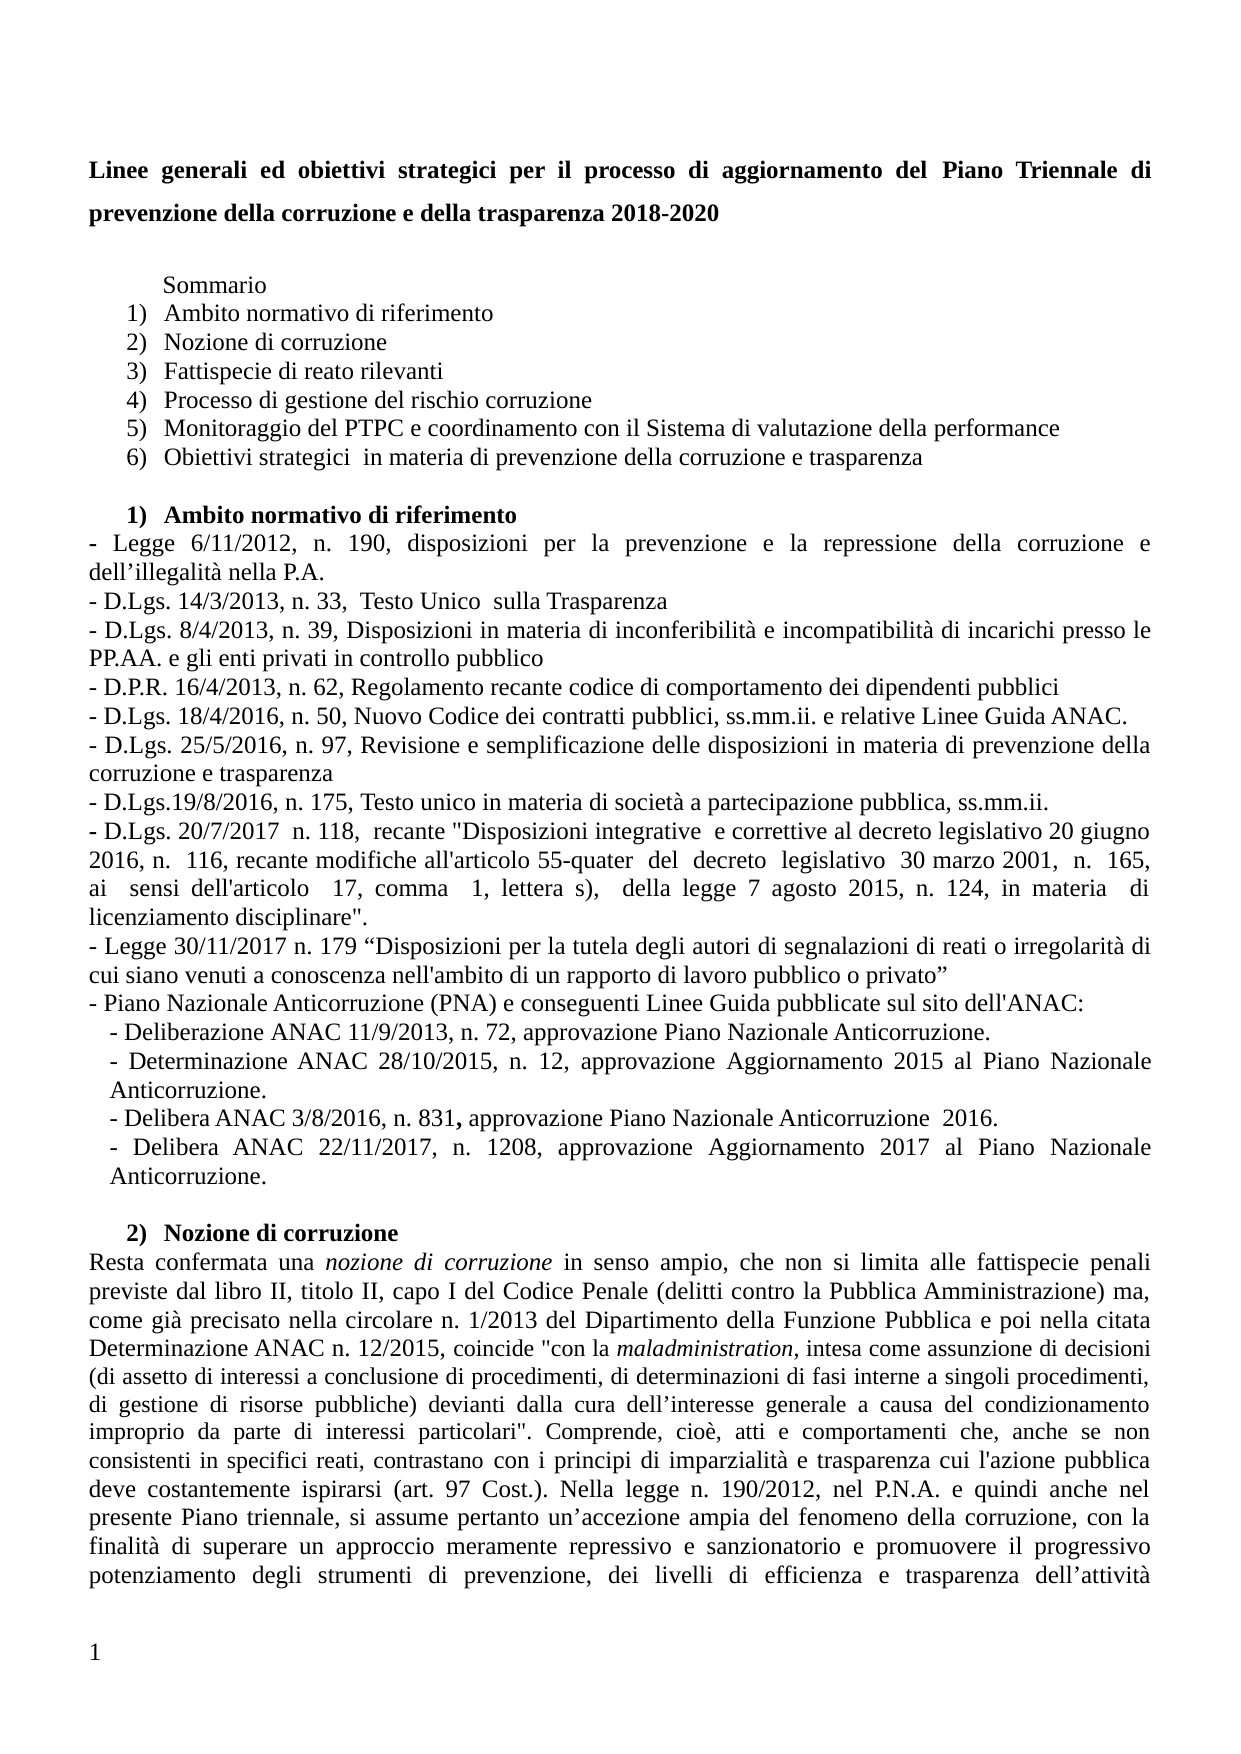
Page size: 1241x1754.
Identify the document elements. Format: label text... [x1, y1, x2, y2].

text - Determinazione ANAC 28/10/2015, n. 12, approvazione Aggiornamento 2015 al Piano Nazionale Anticorruzione. [109, 1046, 1152, 1103]
list Fattispecie di reato rilevanti [126, 356, 1152, 385]
list Nozione di corruzione [126, 327, 1152, 356]
text - Piano Nazionale Anticorruzione (PNA) e conseguenti Linee Guida pubblicate sul sito dell'ANAC: [89, 988, 1152, 1017]
text - D.Lgs. 25/5/2016, n. 97, Revisione e semplificazione delle disposizioni in materia di prevenzione della corruzione e trasparenza [89, 730, 1152, 787]
text - Delibera ANAC 3/8/2016, n. 831, approvazione Piano Nazionale Anticorruzione 2016. [109, 1103, 1152, 1132]
text Resta confermata una nozione di corruzione in senso ampio, che non si limita alle fattispecie penali previste dal libro II, titolo II, capo I del Codice Penale (delitti contro la Pubblica Amministrazione) ma, come già precisato nella circolare n. 1/2013 del Dipartimento della Funzione Pubblica e poi nella citata Determinazione ANAC n. 12/2015, coincide "con la maladministration, intesa come assunzione di decisioni (di assetto di interessi a conclusione di procedimenti, di determinazioni di fasi interne a singoli procedimenti, di gestione di risorse pubbliche) devianti dalla cura dell’interesse generale a causa del condizionamento improprio da parte di interessi particolari". Comprende, cioè, atti e comportamenti che, anche se non consistenti in specifici reati, contrastano con i principi di imparzialità e trasparenza cui l'azione pubblica deve costantemente ispirarsi (art. 97 Cost.). Nella legge n. 190/2012, nel P.N.A. e quindi anche nel presente Piano triennale, si assume pertanto un’accezione ampia del fenomeno della corruzione, con la finalità di superare un approccio meramente repressivo e sanzionatorio e promuovere il progressivo potenziamento degli strumenti di prevenzione, dei livelli di efficienza e trasparenza dell’attività [89, 1247, 1152, 1589]
text - D.Lgs. 20/7/2017 n. 118, recante "Disposizioni integrative e correttive al decreto legislativo 20 giugno 2016, n. 116, recante modifiche all'articolo 55-quater del decreto legislativo 30 marzo 2001, n. 165, ai sensi dell'articolo 17, comma 1, lettera s), della legge 7 agosto 2015, n. 124, in materia di licenziamento disciplinare". [89, 816, 1152, 931]
text - D.Lgs. 14/3/2013, n. 33, Testo Unico sulla Trasparenza [89, 586, 1152, 615]
list Processo di gestione del rischio corruzione [126, 385, 1152, 413]
list Nozione di corruzione [126, 1218, 1152, 1247]
text - D.Lgs. 8/4/2013, n. 39, Disposizioni in materia di inconferibilità e incompatibilità di incarichi presso le PP.AA. e gli enti privati in controllo pubblico [89, 615, 1152, 672]
list Obiettivi strategici in materia di prevenzione della corruzione e trasparenza [126, 442, 1152, 471]
text - Legge 30/11/2017 n. 179 “Disposizioni per la tutela degli autori di segnalazioni di reati o irregolarità di cui siano venuti a conoscenza nell'ambito di un rapporto di lavoro pubblico o privato” [89, 931, 1152, 988]
text - Deliberazione ANAC 11/9/2013, n. 72, approvazione Piano Nazionale Anticorruzione. [109, 1017, 1152, 1046]
text - Legge 6/11/2012, n. 190, disposizioni per la prevenzione e la repressione della corruzione e dell’illegalità nella P.A. [89, 528, 1152, 586]
text - D.Lgs.19/8/2016, n. 175, Testo unico in materia di società a partecipazione pubblica, ss.mm.ii. [89, 787, 1152, 816]
text - Delibera ANAC 22/11/2017, n. 1208, approvazione Aggiornamento 2017 al Piano Nazionale Anticorruzione. [109, 1132, 1152, 1190]
list Monitoraggio del PTPC e coordinamento con il Sistema di valutazione della performance [126, 413, 1152, 442]
text - D.P.R. 16/4/2013, n. 62, Regolamento recante codice di comportamento dei dipendenti pubblici [89, 672, 1152, 701]
text - D.Lgs. 18/4/2016, n. 50, Nuovo Codice dei contratti pubblici, ss.mm.ii. e relative Linee Guida ANAC. [89, 701, 1152, 730]
list Ambito normativo di riferimento [126, 500, 1152, 528]
text Linee generali ed obiettivi strategici per il processo di aggiornamento del Piano Triennale di prevenzione della corruzione e della trasparenza 2018-2020 [89, 155, 1152, 227]
text Sommario [89, 270, 1152, 298]
list Ambito normativo di riferimento [126, 298, 1152, 327]
